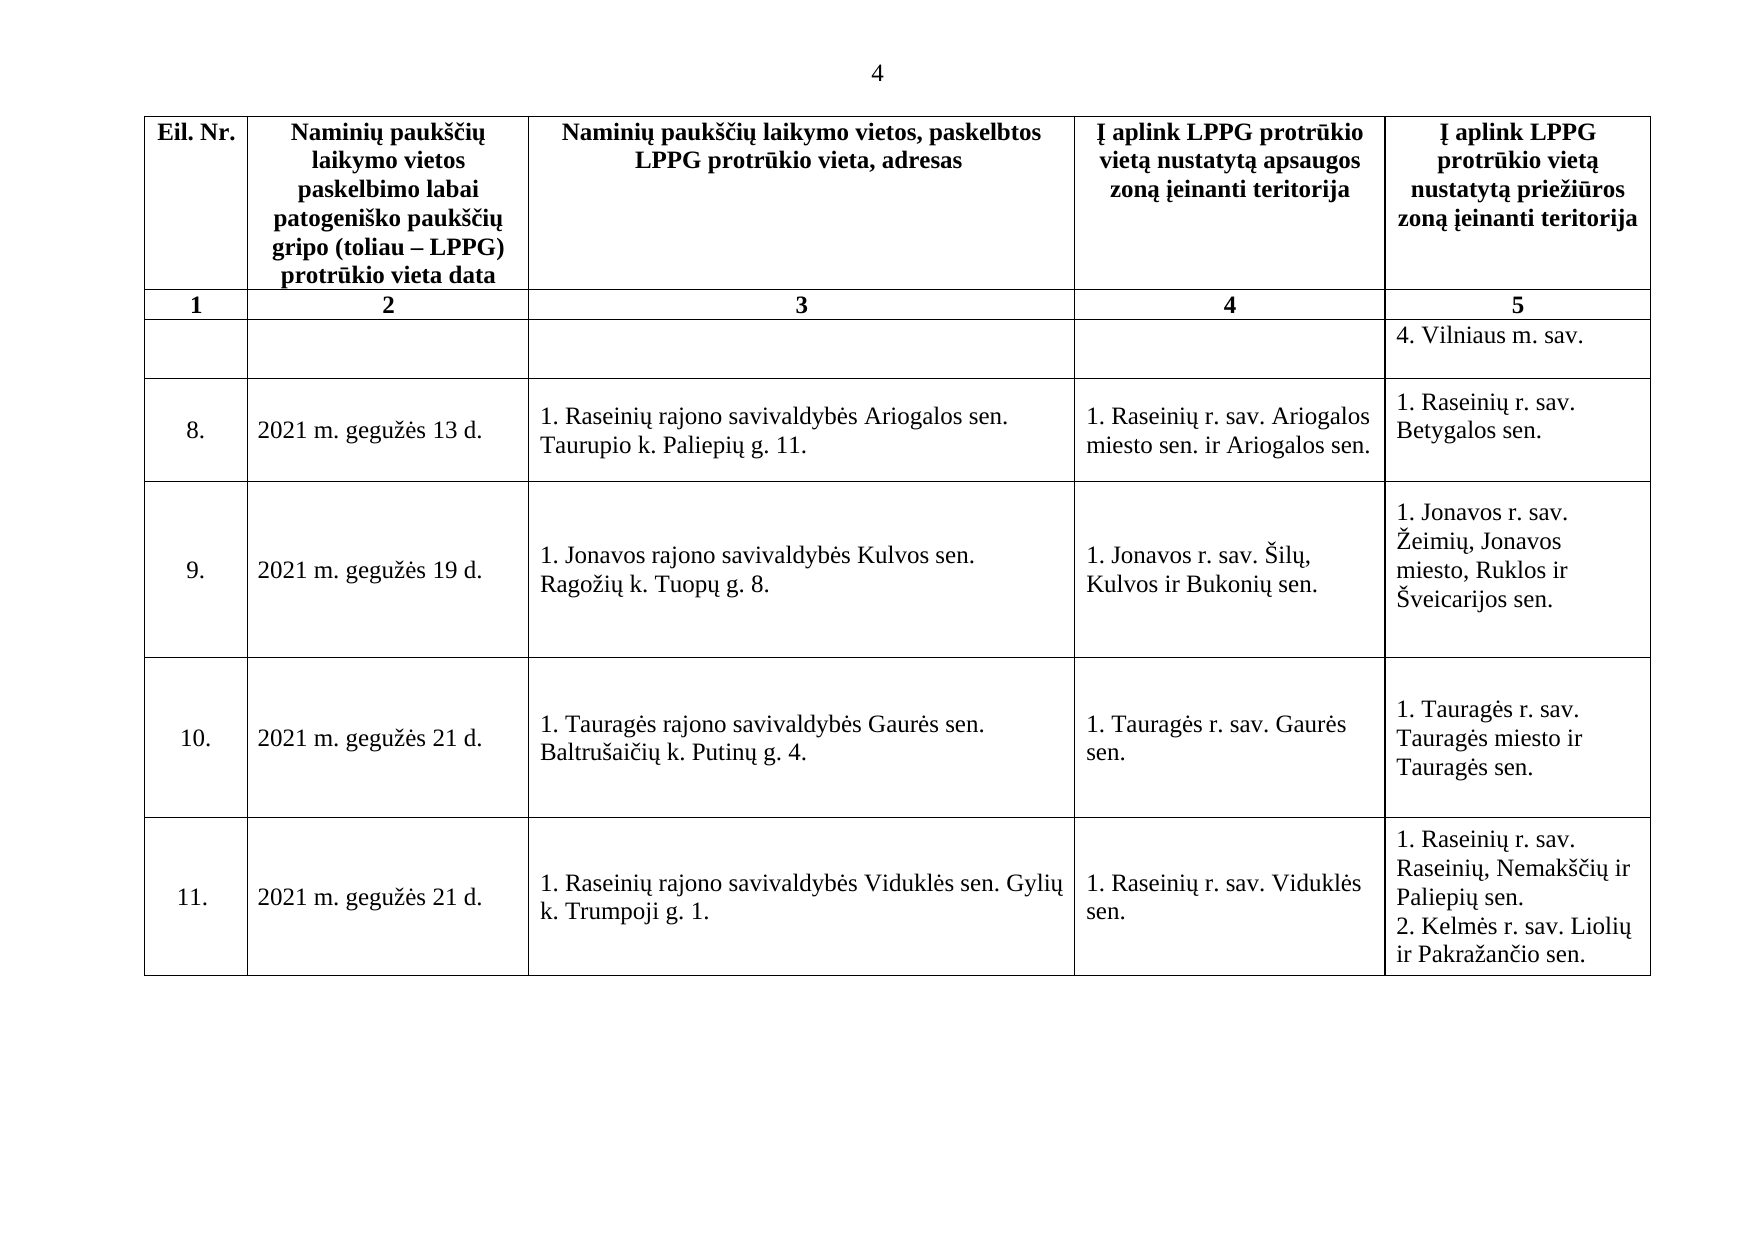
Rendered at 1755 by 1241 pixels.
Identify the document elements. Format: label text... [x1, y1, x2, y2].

table_cell 2 [248, 290, 528, 319]
table_cell 9. [145, 482, 247, 657]
table_cell 1. Tauragės r. sav. Gaurės sen. [1075, 658, 1384, 817]
table_cell 1. Jonavos rajono savivaldybės Kulvos sen. Ragožių k. Tuopų g. 8. [529, 482, 1074, 657]
table_cell 1. Tauragės r. sav. Tauragės miesto ir Tauragės sen. [1386, 658, 1650, 817]
table_cell 1 [145, 290, 247, 319]
table_cell 1. Jonavos r. sav. Žeimių, Jonavos miesto, Ruklos ir Šveicarijos sen. [1386, 482, 1650, 657]
table_cell 2021 m. gegužės 21 d. [248, 818, 528, 974]
table_cell 1. Raseinių r. sav. Viduklės sen. [1075, 818, 1384, 974]
table_cell [145, 320, 247, 378]
table_cell 10. [145, 658, 247, 817]
table_cell 1. Raseinių r. sav. Ariogalos miesto sen. ir Ariogalos sen. [1075, 379, 1384, 481]
table_cell 2021 m. gegužės 13 d. [248, 379, 528, 481]
table_cell 8. [145, 379, 247, 481]
table_cell 1. Tauragės rajono savivaldybės Gaurės sen. Baltrušaičių k. Putinų g. 4. [529, 658, 1074, 817]
table_header Naminių paukščių laikymo vietos paskelbimo labai patogeniško paukščių gripo (toliau – LPPG) protrūkio vieta data [248, 117, 528, 289]
table_cell 11. [145, 818, 247, 974]
table_cell 1. Raseinių r. sav. Raseinių, Nemakščių ir Paliepių sen. 2. Kelmės r. sav. Liolių ir Pakražančio sen. [1386, 818, 1650, 974]
table_cell 4 [1075, 290, 1384, 319]
table_cell [529, 320, 1074, 378]
table_header Į aplink LPPG protrūkio vietą nustatytą apsaugos zoną įeinanti teritorija [1075, 117, 1384, 289]
table_cell 1. Raseinių rajono savivaldybės Viduklės sen. Gylių k. Trumpoji g. 1. [529, 818, 1074, 974]
table_cell 1. Jonavos r. sav. Šilų, Kulvos ir Bukonių sen. [1075, 482, 1384, 657]
table_cell 2021 m. gegužės 21 d. [248, 658, 528, 817]
table_cell 4. Vilniaus m. sav. [1386, 320, 1650, 378]
table_header Eil. Nr. [145, 117, 247, 289]
table_cell 1. Raseinių r. sav. Betygalos sen. [1386, 379, 1650, 481]
table_cell 1. Raseinių rajono savivaldybės Ariogalos sen. Taurupio k. Paliepių g. 11. [529, 379, 1074, 481]
table_cell [1075, 320, 1384, 378]
table_cell 5 [1386, 290, 1650, 319]
table_header Naminių paukščių laikymo vietos, paskelbtos LPPG protrūkio vieta, adresas [529, 117, 1074, 289]
table_cell 3 [529, 290, 1074, 319]
table_header Į aplink LPPG protrūkio vietą nustatytą priežiūros zoną įeinanti teritorija [1386, 117, 1650, 289]
table_cell 2021 m. gegužės 19 d. [248, 482, 528, 657]
table_cell [248, 320, 528, 378]
